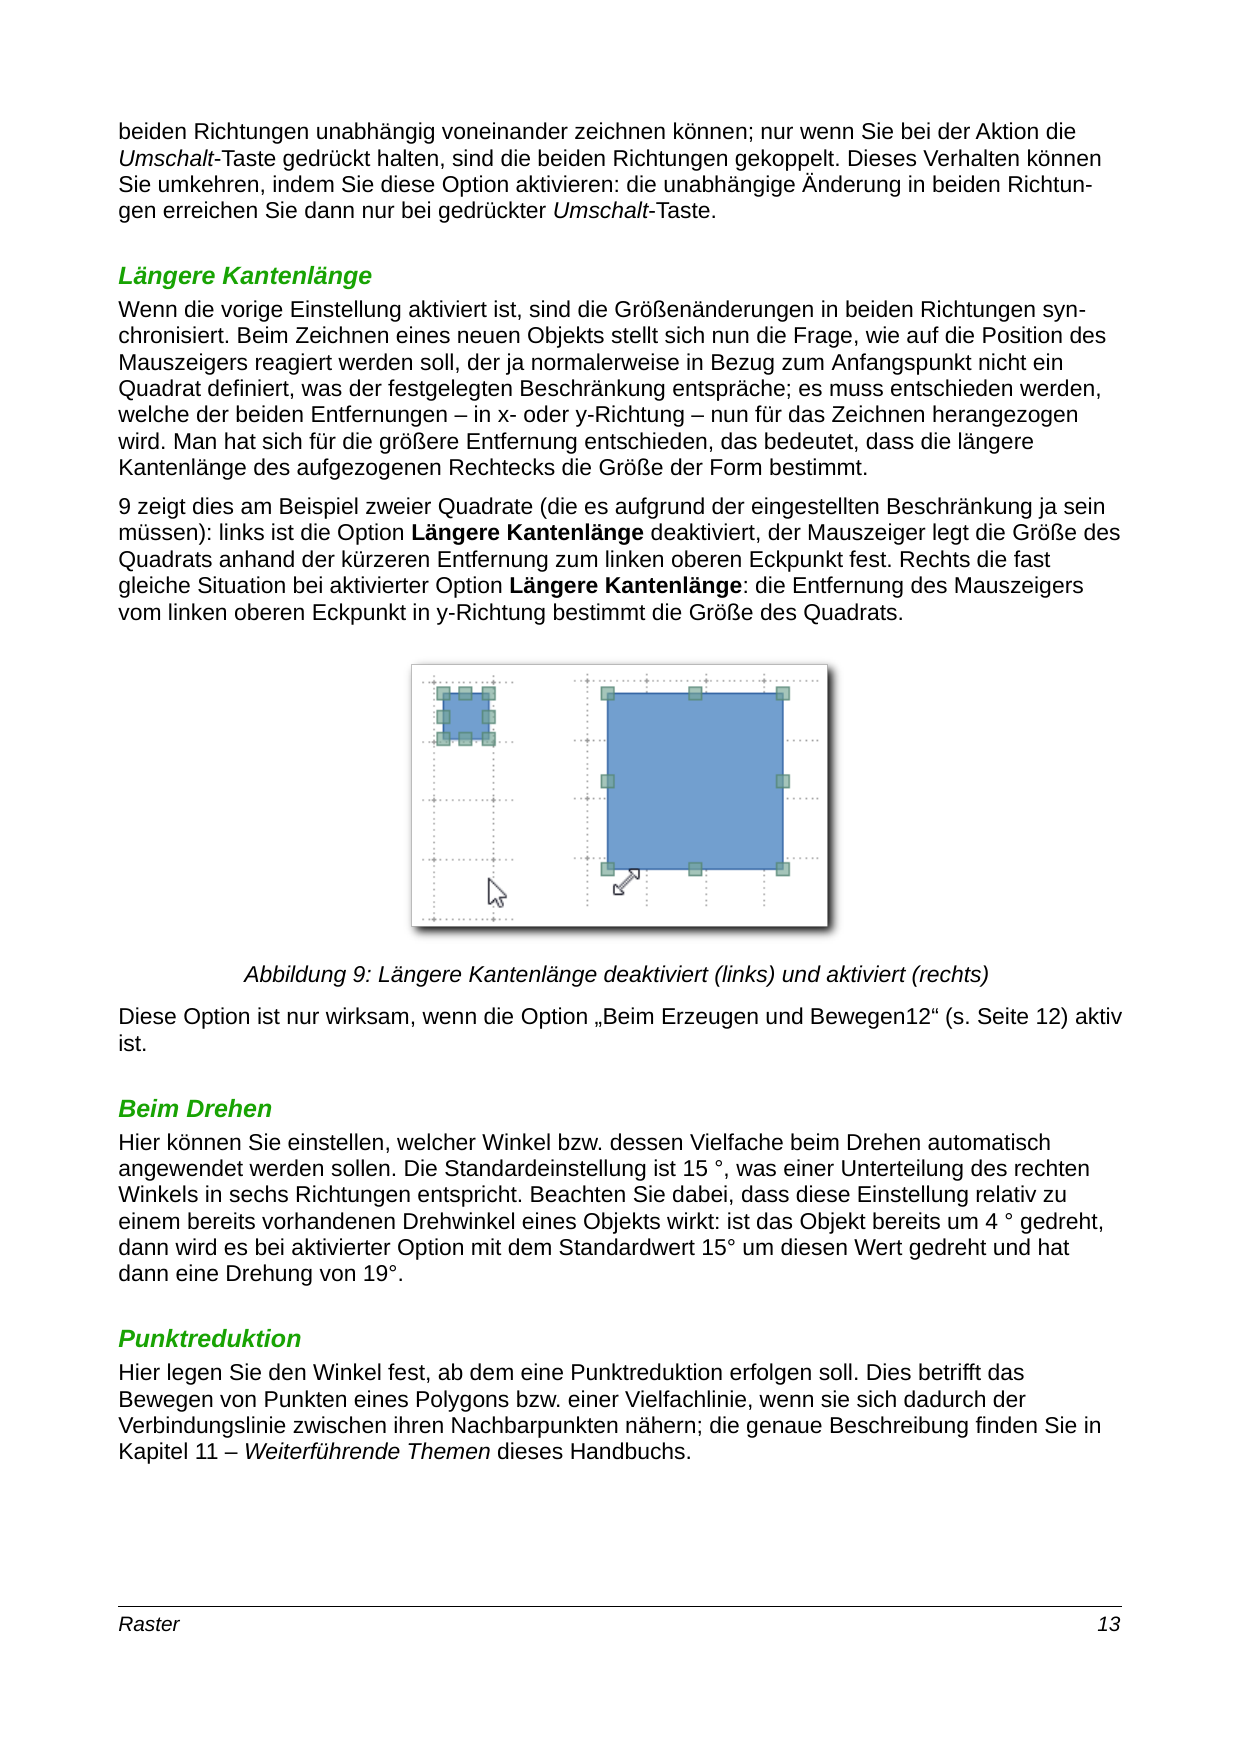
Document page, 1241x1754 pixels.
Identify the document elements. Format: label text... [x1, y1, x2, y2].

subtitle Beim Drehen [118, 1093, 1122, 1122]
text beiden Richtungen unabhängig voneinander zeichnen können; nur wenn Sie bei der Aktion die Umschalt-Taste gedrückt halten, sind die beiden Richtungen gekoppelt. Dieses Verhalten können Sie umkehren, indem Sie diese Option aktivieren: die unabhängige Änderung in beiden Richtun­gen erreichen Sie dann nur bei gedrückter Umschalt-Taste. [118, 118, 1122, 223]
text Hier legen Sie den Winkel fest, ab dem eine Punktreduktion erfolgen soll. Dies betrifft das Bewegen von Punkten eines Polygons bzw. einer Vielfachlinie, wenn sie sich dadurch der Verbindungslinie zwischen ihren Nachbarpunkten nähern; die genaue Beschreibung finden Sie in Kapitel 11 – Weiterführende Themen dieses Handbuchs. [118, 1359, 1122, 1464]
subtitle Punktreduktion [118, 1324, 1122, 1353]
text Hier können Sie einstellen, welcher Winkel bzw. dessen Vielfache beim Drehen automatisch angewendet werden sollen. Die Standardeinstellung ist 15 °, was einer Unterteilung des rechten Winkels in sechs Richtungen entspricht. Beachten Sie dabei, dass diese Einstellung relativ zu einem bereits vorhandenen Drehwinkel eines Objekts wirkt: ist das Objekt bereits um 4 ° gedreht, dann wird es bei aktivierter Option mit dem Standardwert 15° um diesen Wert gedreht und hat dann eine Drehung von 19°. [118, 1128, 1122, 1287]
text Diese Option ist nur wirksam, wenn die Option „Beim Erzeugen und Bewegen12“ (s. Seite 12) aktiv ist. [118, 1003, 1122, 1056]
picture [396, 649, 845, 944]
text Abbildung 9: Längere Kantenlänge deaktiviert (links) und aktiviert (rechts) [244, 961, 996, 987]
text Wenn die vorige Einstellung aktiviert ist, sind die Größenänderungen in beiden Richtungen syn­chronisiert. Beim Zeichnen eines neuen Objekts stellt sich nun die Frage, wie auf die Position des Mauszeigers reagiert werden soll, der ja normalerweise in Bezug zum Anfangspunkt nicht ein Quadrat definiert, was der festgelegten Beschränkung entspräche; es muss entschieden werden, welche der beiden Entfernungen – in x- oder y-Richtung – nun für das Zeichnen herangezogen wird. Man hat sich für die größere Entfernung entschieden, das bedeutet, dass die längere Kantenlänge des aufgezogenen Rechtecks die Größe der Form bestimmt. [118, 296, 1122, 481]
subtitle Längere Kantenlänge [118, 261, 1122, 290]
text Abbildung 9 zeigt dies am Beispiel zweier Quadrate (die es aufgrund der eingestellten Beschrän­kung ja sein müssen): links ist die Option Längere Kantenlänge deaktiviert, der Mauszeiger legt die Größe des Quadrats anhand der kürzeren Entfernung zum linken oberen Eckpunkt fest. Rechts die fast gleiche Situation bei aktivierter Option Längere Kantenlänge: die Entfernung des Maus­zeigers vom linken oberen Eckpunkt in y-Richtung bestimmt die Größe des Quadrats. [118, 493, 1122, 625]
